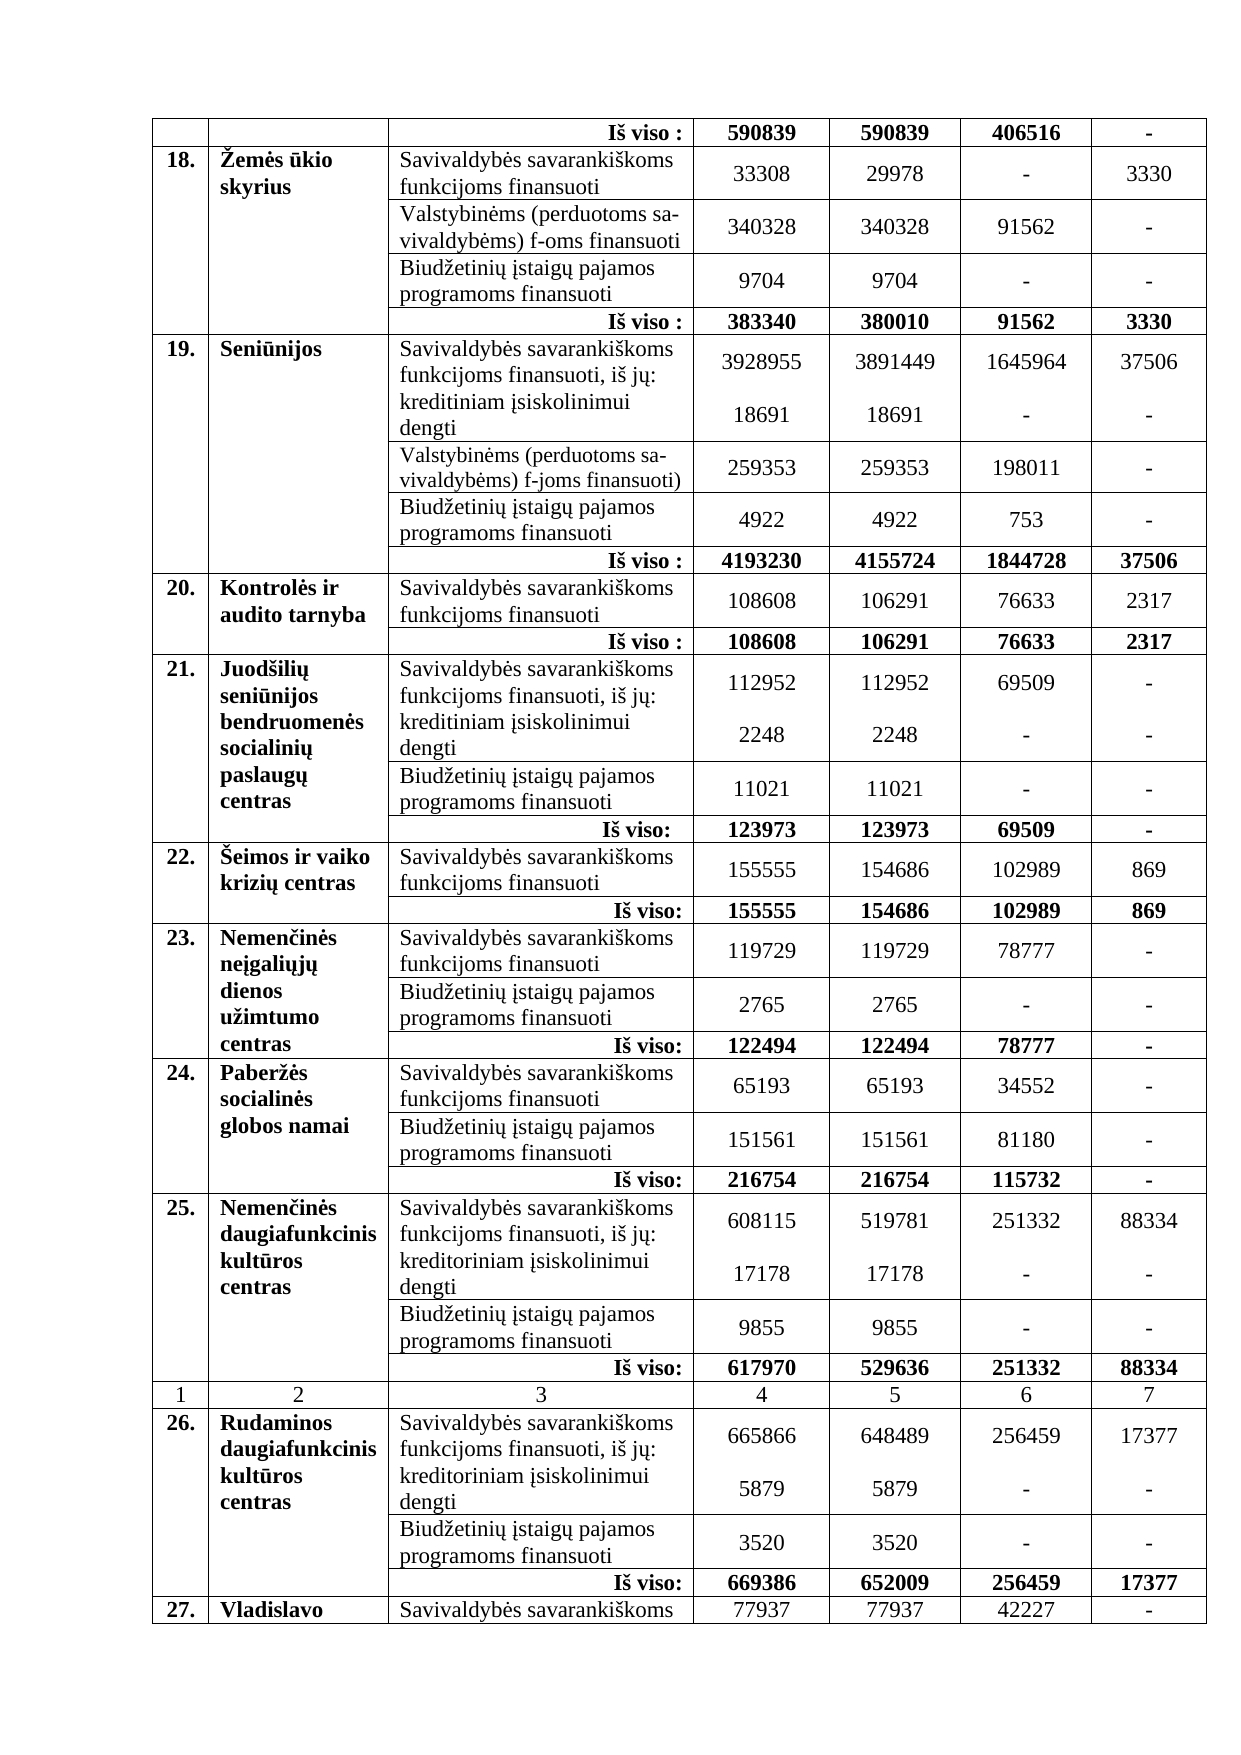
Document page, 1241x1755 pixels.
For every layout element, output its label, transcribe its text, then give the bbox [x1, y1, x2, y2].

table_cell 9704 [694, 254, 829, 307]
table_cell Biudžetinių įstaigų pajamos programoms finansuoti [389, 1113, 693, 1166]
table_cell 122494 [694, 1032, 829, 1058]
table_cell 2317 [1092, 574, 1206, 627]
table_cell 529636 [830, 1354, 960, 1381]
table_cell 383340 [694, 308, 829, 334]
table_cell - [1092, 1032, 1206, 1058]
table_cell - [1092, 762, 1206, 814]
table_cell 3520 [830, 1515, 960, 1568]
table_cell 669386 [694, 1569, 829, 1596]
table_cell 37506 [1092, 547, 1206, 573]
table_cell 340328 [694, 200, 829, 253]
table_cell 1645964 - [961, 335, 1091, 441]
table_cell 76633 [961, 574, 1091, 627]
table_cell 23. [153, 924, 208, 1058]
table_cell 1844728 [961, 547, 1091, 573]
table_cell Savivaldybės savarankiškoms funkcijoms finansuoti, iš jų: kreditoriniam įsiskolinimui dengti [389, 1409, 693, 1514]
table_cell Paberžės socialinės globos namai [209, 1059, 388, 1193]
table_cell 9704 [830, 254, 960, 307]
table_cell 3928955 18691 [694, 335, 829, 441]
table_cell 115732 [961, 1167, 1091, 1193]
table_cell 11021 [694, 762, 829, 814]
table_cell 259353 [694, 442, 829, 492]
table_cell 2765 [694, 978, 829, 1031]
table_cell 256459 - [961, 1409, 1091, 1514]
table_cell Valstybinėms (perduotoms sa-vivaldybėms) f-oms finansuoti [389, 200, 693, 253]
table_cell Biudžetinių įstaigų pajamos programoms finansuoti [389, 1300, 693, 1353]
table_cell 648489 5879 [830, 1409, 960, 1514]
table_cell Iš viso: [389, 816, 693, 842]
table_cell 198011 [961, 442, 1091, 492]
table_cell - [1092, 493, 1206, 546]
table_cell 91562 [961, 308, 1091, 334]
table_cell 2765 [830, 978, 960, 1031]
table_cell 65193 [830, 1059, 960, 1112]
table_cell - [1092, 924, 1206, 977]
table_cell 119729 [694, 924, 829, 977]
table_cell Vladislavo [209, 1597, 388, 1623]
table_cell Biudžetinių įstaigų pajamos programoms finansuoti [389, 254, 693, 307]
table_cell Savivaldybės savarankiškoms funkcijoms finansuoti [389, 1059, 693, 1112]
table_cell - [1092, 1113, 1206, 1166]
table_cell Nemenčinės daugiafunkcinis kultūros centras [209, 1194, 388, 1381]
table_cell Savivaldybės savarankiškoms funkcijoms finansuoti [389, 843, 693, 896]
table_cell 91562 [961, 200, 1091, 253]
table_cell - [1092, 1515, 1206, 1568]
table_cell 18. [153, 147, 208, 334]
table_cell Biudžetinių įstaigų pajamos programoms finansuoti [389, 493, 693, 546]
table_cell [153, 119, 208, 146]
table_cell 123973 [694, 816, 829, 842]
table_cell 122494 [830, 1032, 960, 1058]
table_cell 869 [1092, 897, 1206, 923]
table_cell 3330 [1092, 308, 1206, 334]
table_cell - [1092, 254, 1206, 307]
table_cell Kontrolės ir audito tarnyba [209, 574, 388, 654]
table_cell 151561 [694, 1113, 829, 1166]
table_cell - [1092, 816, 1206, 842]
table_cell 17377 [1092, 1569, 1206, 1596]
table_cell 406516 [961, 119, 1091, 146]
table_cell 119729 [830, 924, 960, 977]
table_cell 19. [153, 335, 208, 573]
table_cell 590839 [830, 119, 960, 146]
table_cell Nemenčinės neįgaliųjų dienos užimtumo centras [209, 924, 388, 1058]
table_cell 27. [153, 1597, 208, 1623]
table_cell 88334 - [1092, 1194, 1206, 1299]
table_cell Žemės ūkio skyrius [209, 147, 388, 334]
table_cell Iš viso : [389, 628, 693, 654]
table_cell 77937 [830, 1597, 960, 1623]
table_cell 154686 [830, 843, 960, 896]
table_cell Iš viso: [389, 1032, 693, 1058]
table_cell 11021 [830, 762, 960, 814]
table_cell 9855 [830, 1300, 960, 1353]
table_cell 9855 [694, 1300, 829, 1353]
table_cell 26. [153, 1409, 208, 1596]
table_cell 340328 [830, 200, 960, 253]
table_cell 123973 [830, 816, 960, 842]
table_cell 869 [1092, 843, 1206, 896]
table_cell 106291 [830, 574, 960, 627]
table_cell 4 [694, 1382, 829, 1408]
table_cell 21. [153, 655, 208, 842]
table_cell - [961, 254, 1091, 307]
table_cell 4922 [830, 493, 960, 546]
table_cell - [1092, 978, 1206, 1031]
table_cell Savivaldybės savarankiškoms funkcijoms finansuoti, iš jų: kreditiniam įsiskolinimui dengti [389, 655, 693, 761]
table_cell - [1092, 1597, 1206, 1623]
table_cell 77937 [694, 1597, 829, 1623]
table_cell Šeimos ir vaiko krizių centras [209, 843, 388, 923]
table_cell Valstybinėms (perduotoms sa-vivaldybėms) f-joms finansuoti) [389, 442, 693, 492]
table_cell 251332 - [961, 1194, 1091, 1299]
table_cell 3330 [1092, 147, 1206, 199]
table_cell Savivaldybės savarankiškoms [389, 1597, 693, 1623]
table_cell 608115 17178 [694, 1194, 829, 1299]
table_cell Iš viso : [389, 547, 693, 573]
table_cell 251332 [961, 1354, 1091, 1381]
table_cell - [961, 147, 1091, 199]
table_cell 4193230 [694, 547, 829, 573]
table_cell 37506 - [1092, 335, 1206, 441]
table_cell 216754 [830, 1167, 960, 1193]
table_cell 216754 [694, 1167, 829, 1193]
table_cell 5 [830, 1382, 960, 1408]
table_cell - [961, 978, 1091, 1031]
table_cell 590839 [694, 119, 829, 146]
table_cell 108608 [694, 574, 829, 627]
table_cell Biudžetinių įstaigų pajamos programoms finansuoti [389, 762, 693, 814]
table_cell Iš viso : [389, 308, 693, 334]
table_cell 753 [961, 493, 1091, 546]
table_cell 42227 [961, 1597, 1091, 1623]
table_cell Savivaldybės savarankiškoms funkcijoms finansuoti [389, 574, 693, 627]
table_cell 112952 2248 [830, 655, 960, 761]
table_cell Seniūnijos [209, 335, 388, 573]
table_cell 76633 [961, 628, 1091, 654]
table_cell - [1092, 119, 1206, 146]
table_cell 102989 [961, 897, 1091, 923]
table_cell 380010 [830, 308, 960, 334]
table_cell - - [1092, 655, 1206, 761]
table_cell 112952 2248 [694, 655, 829, 761]
table_cell Savivaldybės savarankiškoms funkcijoms finansuoti, iš jų: kreditoriniam įsiskolinimui dengti [389, 1194, 693, 1299]
table_cell Iš viso: [389, 1167, 693, 1193]
table_cell 29978 [830, 147, 960, 199]
table_cell Iš viso: [389, 897, 693, 923]
table_cell 155555 [694, 897, 829, 923]
table_cell 69509 [961, 816, 1091, 842]
table_cell Savivaldybės savarankiškoms funkcijoms finansuoti [389, 924, 693, 977]
table_cell 155555 [694, 843, 829, 896]
table_cell 65193 [694, 1059, 829, 1112]
table_cell 20. [153, 574, 208, 654]
table_cell - [1092, 200, 1206, 253]
table_cell 519781 17178 [830, 1194, 960, 1299]
table_cell Biudžetinių įstaigų pajamos programoms finansuoti [389, 1515, 693, 1568]
table_cell 2317 [1092, 628, 1206, 654]
table_cell 256459 [961, 1569, 1091, 1596]
table_cell 24. [153, 1059, 208, 1193]
table_cell Rudaminos daugiafunkcinis kultūros centras [209, 1409, 388, 1596]
table_cell 2 [209, 1382, 388, 1408]
table_cell Savivaldybės savarankiškoms funkcijoms finansuoti, iš jų: kreditiniam įsiskolinimui dengti [389, 335, 693, 441]
table_cell 151561 [830, 1113, 960, 1166]
table_cell - [961, 762, 1091, 814]
table_cell Iš viso : [389, 119, 693, 146]
table_cell [209, 119, 388, 146]
table_cell 108608 [694, 628, 829, 654]
table_cell 17377 - [1092, 1409, 1206, 1514]
table_cell 617970 [694, 1354, 829, 1381]
table_cell 106291 [830, 628, 960, 654]
table_cell - [1092, 1300, 1206, 1353]
table_cell 69509 - [961, 655, 1091, 761]
table_cell Iš viso: [389, 1354, 693, 1381]
table_cell 78777 [961, 1032, 1091, 1058]
table_cell 1 [153, 1382, 208, 1408]
table_cell 25. [153, 1194, 208, 1381]
table_cell Juodšilių seniūnijos bendruomenės socialinių paslaugų centras [209, 655, 388, 842]
table_cell 3520 [694, 1515, 829, 1568]
table_cell 4155724 [830, 547, 960, 573]
table_cell Iš viso: [389, 1569, 693, 1596]
table_cell 81180 [961, 1113, 1091, 1166]
table_cell 78777 [961, 924, 1091, 977]
table_cell - [1092, 1167, 1206, 1193]
table_cell 665866 5879 [694, 1409, 829, 1514]
table_cell 102989 [961, 843, 1091, 896]
table_cell 154686 [830, 897, 960, 923]
table_cell 652009 [830, 1569, 960, 1596]
table_cell - [961, 1515, 1091, 1568]
table_cell 33308 [694, 147, 829, 199]
table_cell 3891449 18691 [830, 335, 960, 441]
table_cell 4922 [694, 493, 829, 546]
table_cell 7 [1092, 1382, 1206, 1408]
table_cell - [961, 1300, 1091, 1353]
table_cell Savivaldybės savarankiškoms funkcijoms finansuoti [389, 147, 693, 199]
table_cell - [1092, 442, 1206, 492]
table_cell 259353 [830, 442, 960, 492]
table_cell 34552 [961, 1059, 1091, 1112]
table_cell 6 [961, 1382, 1091, 1408]
table_cell 22. [153, 843, 208, 923]
table_cell 88334 [1092, 1354, 1206, 1381]
table_cell - [1092, 1059, 1206, 1112]
table_cell 3 [389, 1382, 693, 1408]
table_cell Biudžetinių įstaigų pajamos programoms finansuoti [389, 978, 693, 1031]
